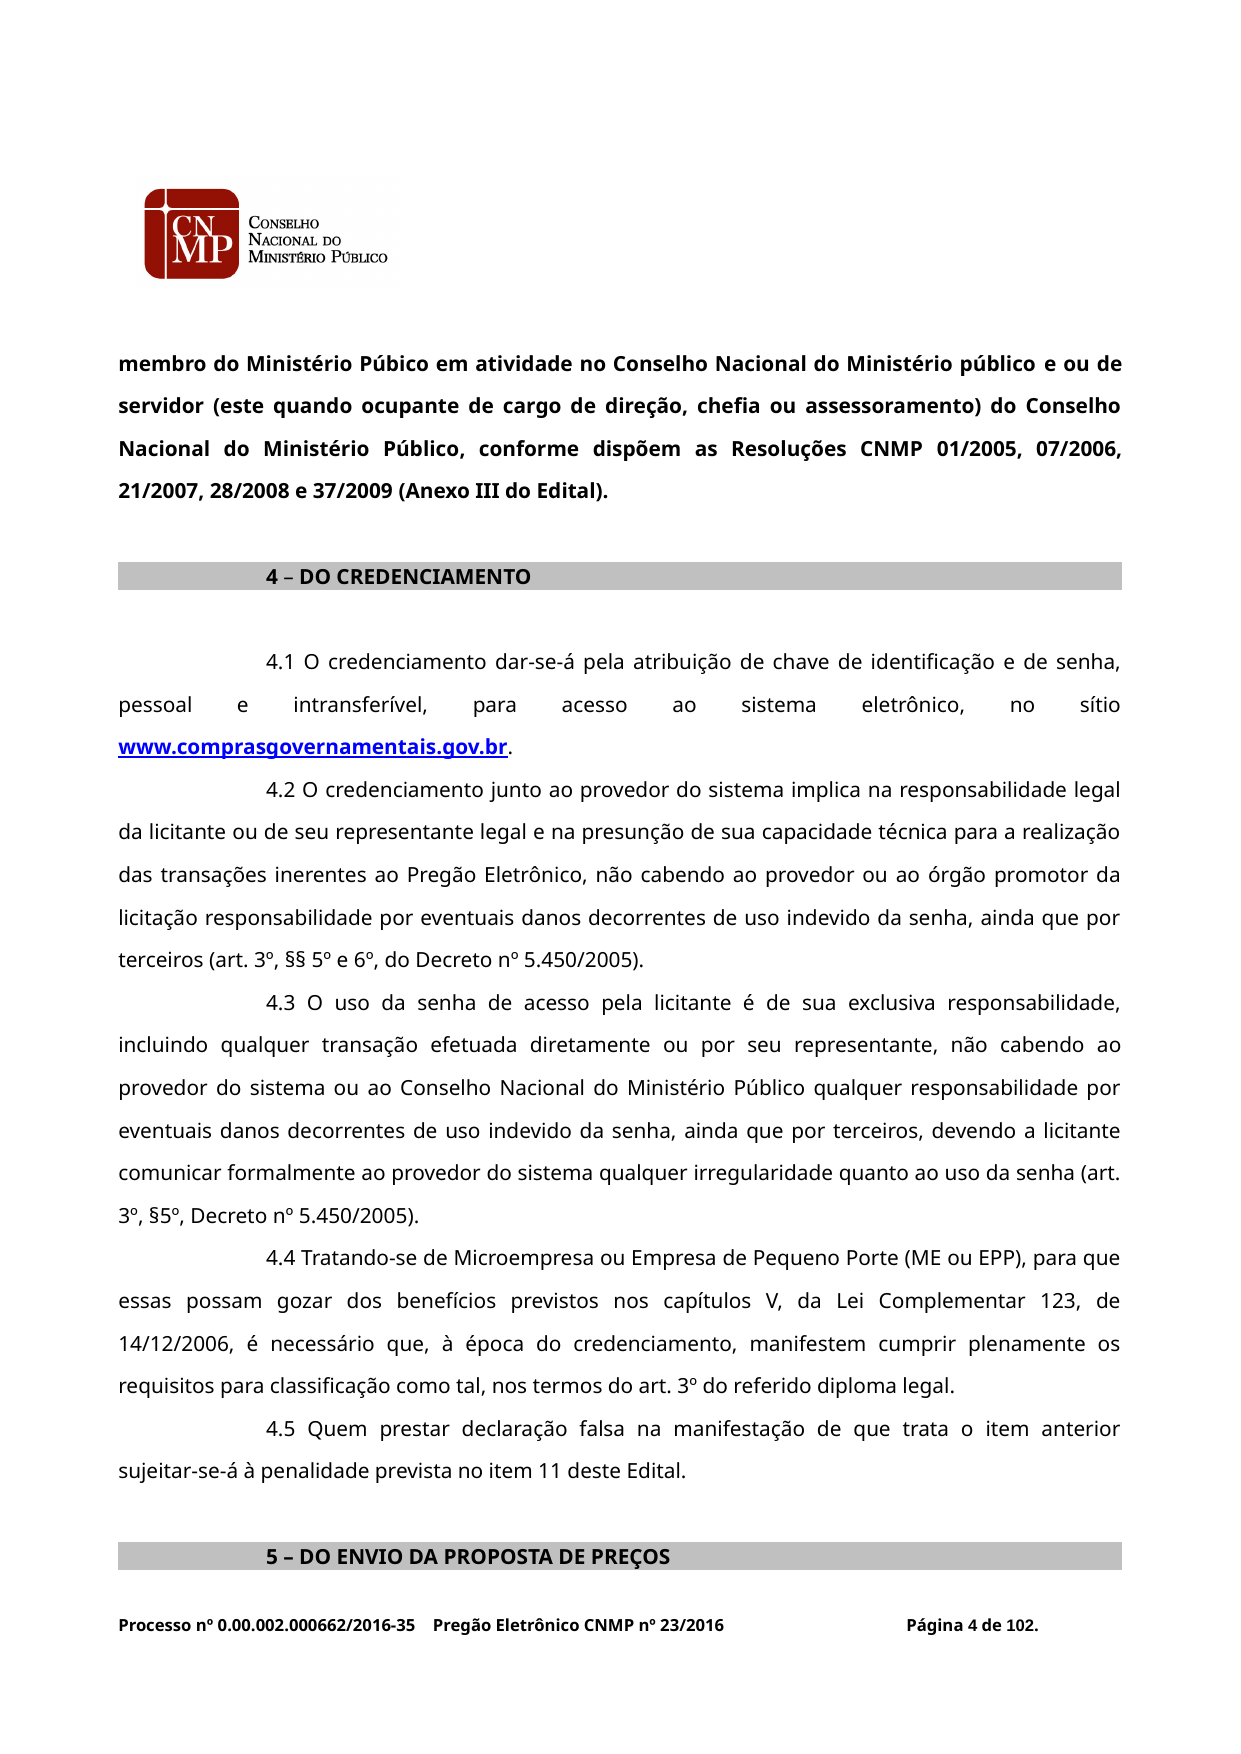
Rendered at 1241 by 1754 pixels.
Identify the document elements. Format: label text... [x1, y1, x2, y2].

text 4.5 Quem prestar declaração falsa na manifestação de que trata o item anterior sujeitar-se-á à penalidade prevista no item 11 deste Edital. [118, 1414, 1122, 1485]
text membro do Ministério Púbico em atividade no Conselho Nacional do Ministério público e ou de servidor (este quando ocupante de cargo de direção, chefia ou assessoramento) do Conselho Nacional do Ministério Público, conforme dispõem as Resoluções CNMP 01/2005, 07/2006, 21/2007, 28/2008 e 37/2009 (Anexo III do Edital). [118, 349, 1122, 505]
text 4.2 O credenciamento junto ao provedor do sistema implica na responsabilidade legal da licitante ou de seu representante legal e na presunção de sua capacidade técnica para a realização das transações inerentes ao Pregão Eletrônico, não cabendo ao provedor ou ao órgão promotor da licitação responsabilidade por eventuais danos decorrentes de uso indevido da senha, ainda que por terceiros (art. 3º, §§ 5º e 6º, do Decreto nº 5.450/2005). [118, 775, 1122, 974]
text 4.3 O uso da senha de acesso pela licitante é de sua exclusiva responsabilidade, incluindo qualquer transação efetuada diretamente ou por seu representante, não cabendo ao provedor do sistema ou ao Conselho Nacional do Ministério Público qualquer responsabilidade por eventuais danos decorrentes de uso indevido da senha, ainda que por terceiros, devendo a licitante comunicar formalmente ao provedor do sistema qualquer irregularidade quanto ao uso da senha (art. 3º, §5º, Decreto nº 5.450/2005). [118, 988, 1122, 1229]
text 5 – DO ENVIO DA PROPOSTA DE PREÇOS [118, 1542, 1122, 1570]
text 4.1 O credenciamento dar-se-á pela atribuição de chave de identificação e de senha, pessoal e intransferível, para acesso ao sistema eletrônico, no sítio www.comprasgovernamentais.gov.br. [118, 647, 1122, 761]
text 4.4 Tratando-se de Microempresa ou Empresa de Pequeno Porte (ME ou EPP), para que essas possam gozar dos benefícios previstos nos capítulos V, da Lei Complementar 123, de 14/12/2006, é necessário que, à época do credenciamento, manifestem cumprir plenamente os requisitos para classificação como tal, nos termos do art. 3º do referido diploma legal. [118, 1243, 1122, 1400]
text 4 – DO CREDENCIAMENTO [118, 562, 1122, 590]
picture [128, 175, 398, 293]
